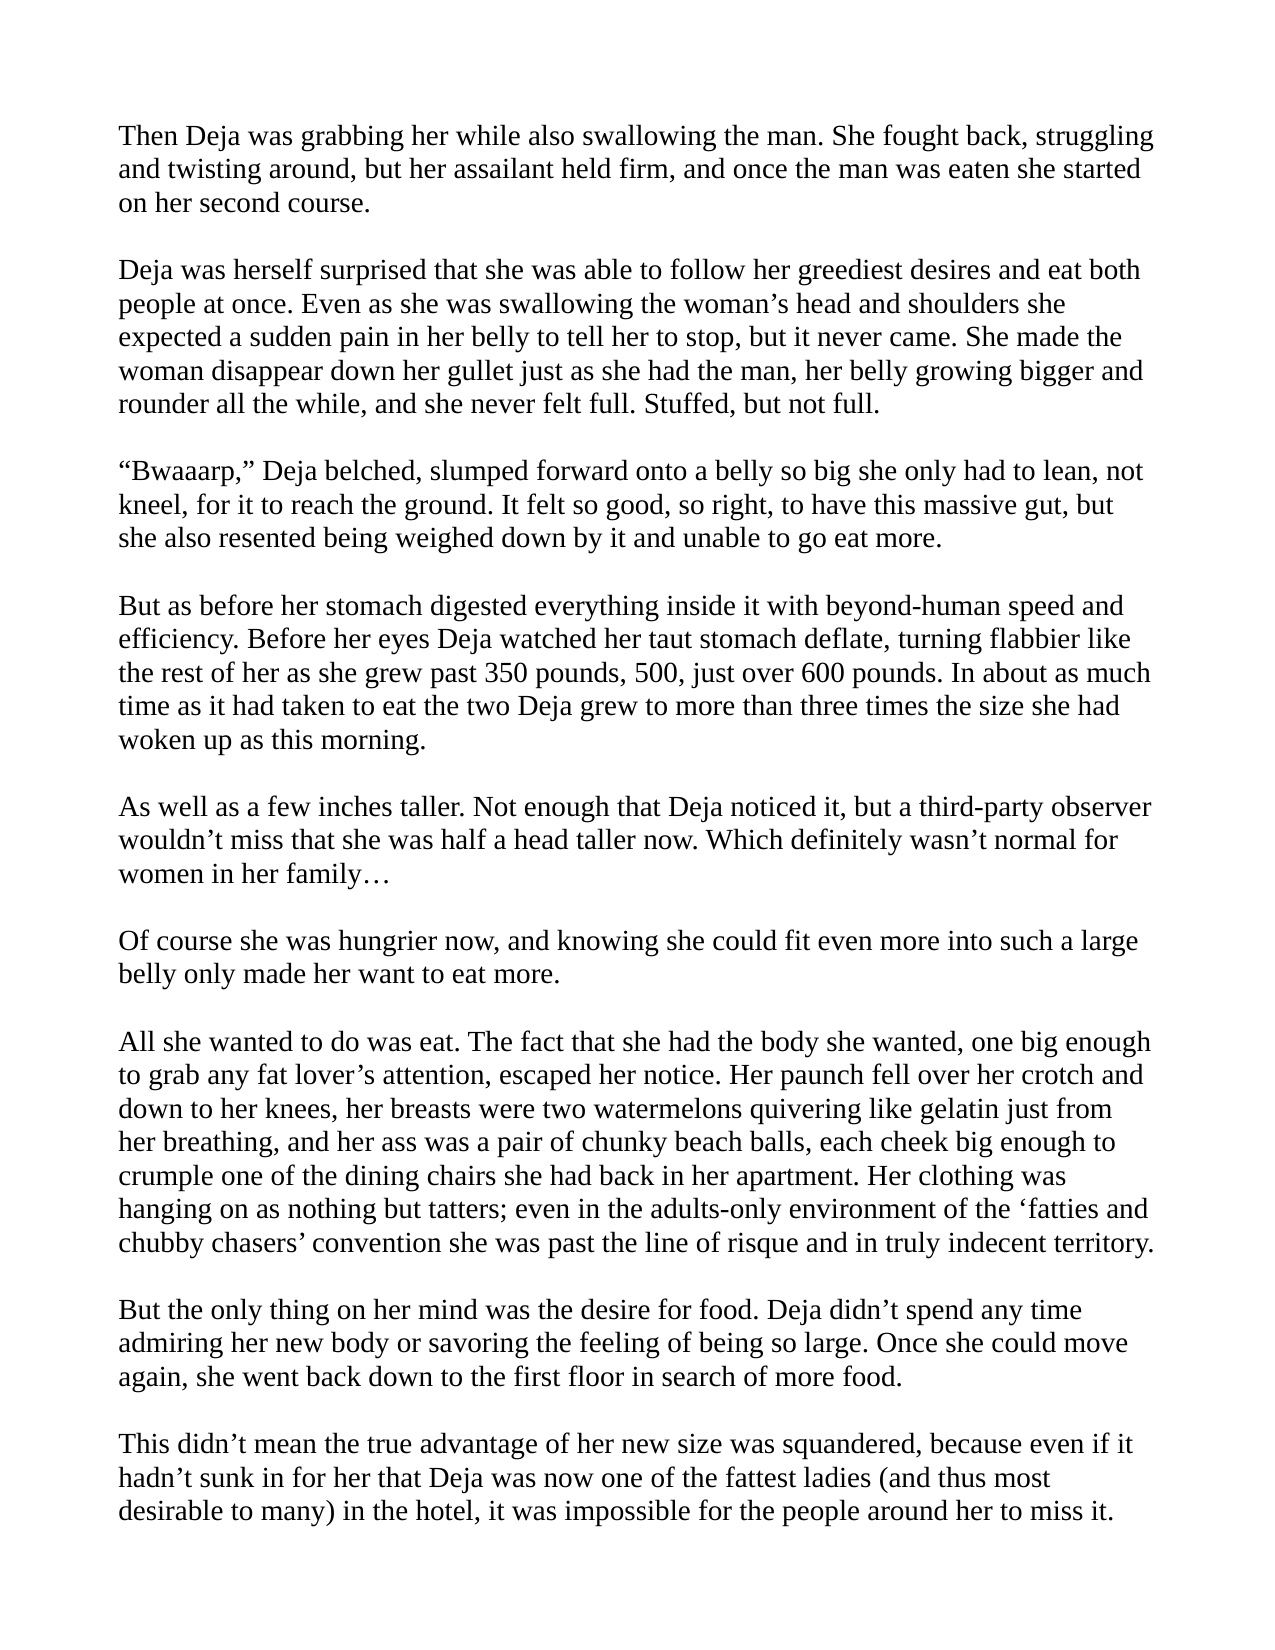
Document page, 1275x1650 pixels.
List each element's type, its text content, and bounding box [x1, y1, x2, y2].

text “Bwaaarp,” Deja belched, slumped forward onto a belly so big she only had to lean, not kneel, for it to reach the ground. It felt so good, so right, to have this massive gut, but she also resented being weighed down by it and unable to go eat more. [118, 453, 1157, 554]
text Deja was herself surprised that she was able to follow her greediest desires and eat both people at once. Even as she was swallowing the woman’s head and shoulders she expected a sudden pain in her belly to tell her to stop, but it never came. She made the woman disappear down her gullet just as she had the man, her belly growing bigger and rounder all the while, and she never felt full. Stuffed, but not full. [118, 252, 1157, 420]
text But the only thing on her mind was the desire for food. Deja didn’t spend any time admiring her new body or savoring the feeling of being so large. Once she could move again, she went back down to the first floor in search of more food. [118, 1292, 1157, 1393]
text All she wanted to do was eat. The fact that she had the body she wanted, one big enough to grab any fat lover’s attention, escaped her notice. Her paunch fell over her crotch and down to her knees, her breasts were two watermelons quivering like gelatin just from her breathing, and her ass was a pair of chunky beach balls, each cheek big enough to crumple one of the dining chairs she had back in her apartment. Her clothing was hanging on as nothing but tatters; even in the adults-only environment of the ‘fatties and chubby chasers’ convention she was past the line of risque and in truly indecent territory. [118, 1024, 1157, 1258]
text Of course she was hungrier now, and knowing she could fit even more into such a large belly only made her want to eat more. [118, 923, 1157, 990]
text But as before her stomach digested everything inside it with beyond-human speed and efficiency. Before her eyes Deja watched her taut stomach deflate, turning flabbier like the rest of her as she grew past 350 pounds, 500, just over 600 pounds. In about as much time as it had taken to eat the two Deja grew to more than three times the size she had woken up as this morning. [118, 588, 1157, 755]
text This didn’t mean the true advantage of her new size was squandered, because even if it hadn’t sunk in for her that Deja was now one of the fattest ladies (and thus most desirable to many) in the hotel, it was impossible for the people around her to miss it. [118, 1426, 1157, 1527]
text Then Deja was grabbing her while also swallowing the man. She fought back, struggling and twisting around, but her assailant held firm, and once the man was eaten she started on her second course. [118, 118, 1157, 219]
text As well as a few inches taller. Not enough that Deja noticed it, but a third-party observer wouldn’t miss that she was half a head taller now. Which definitely wasn’t normal for women in her family… [118, 789, 1157, 889]
